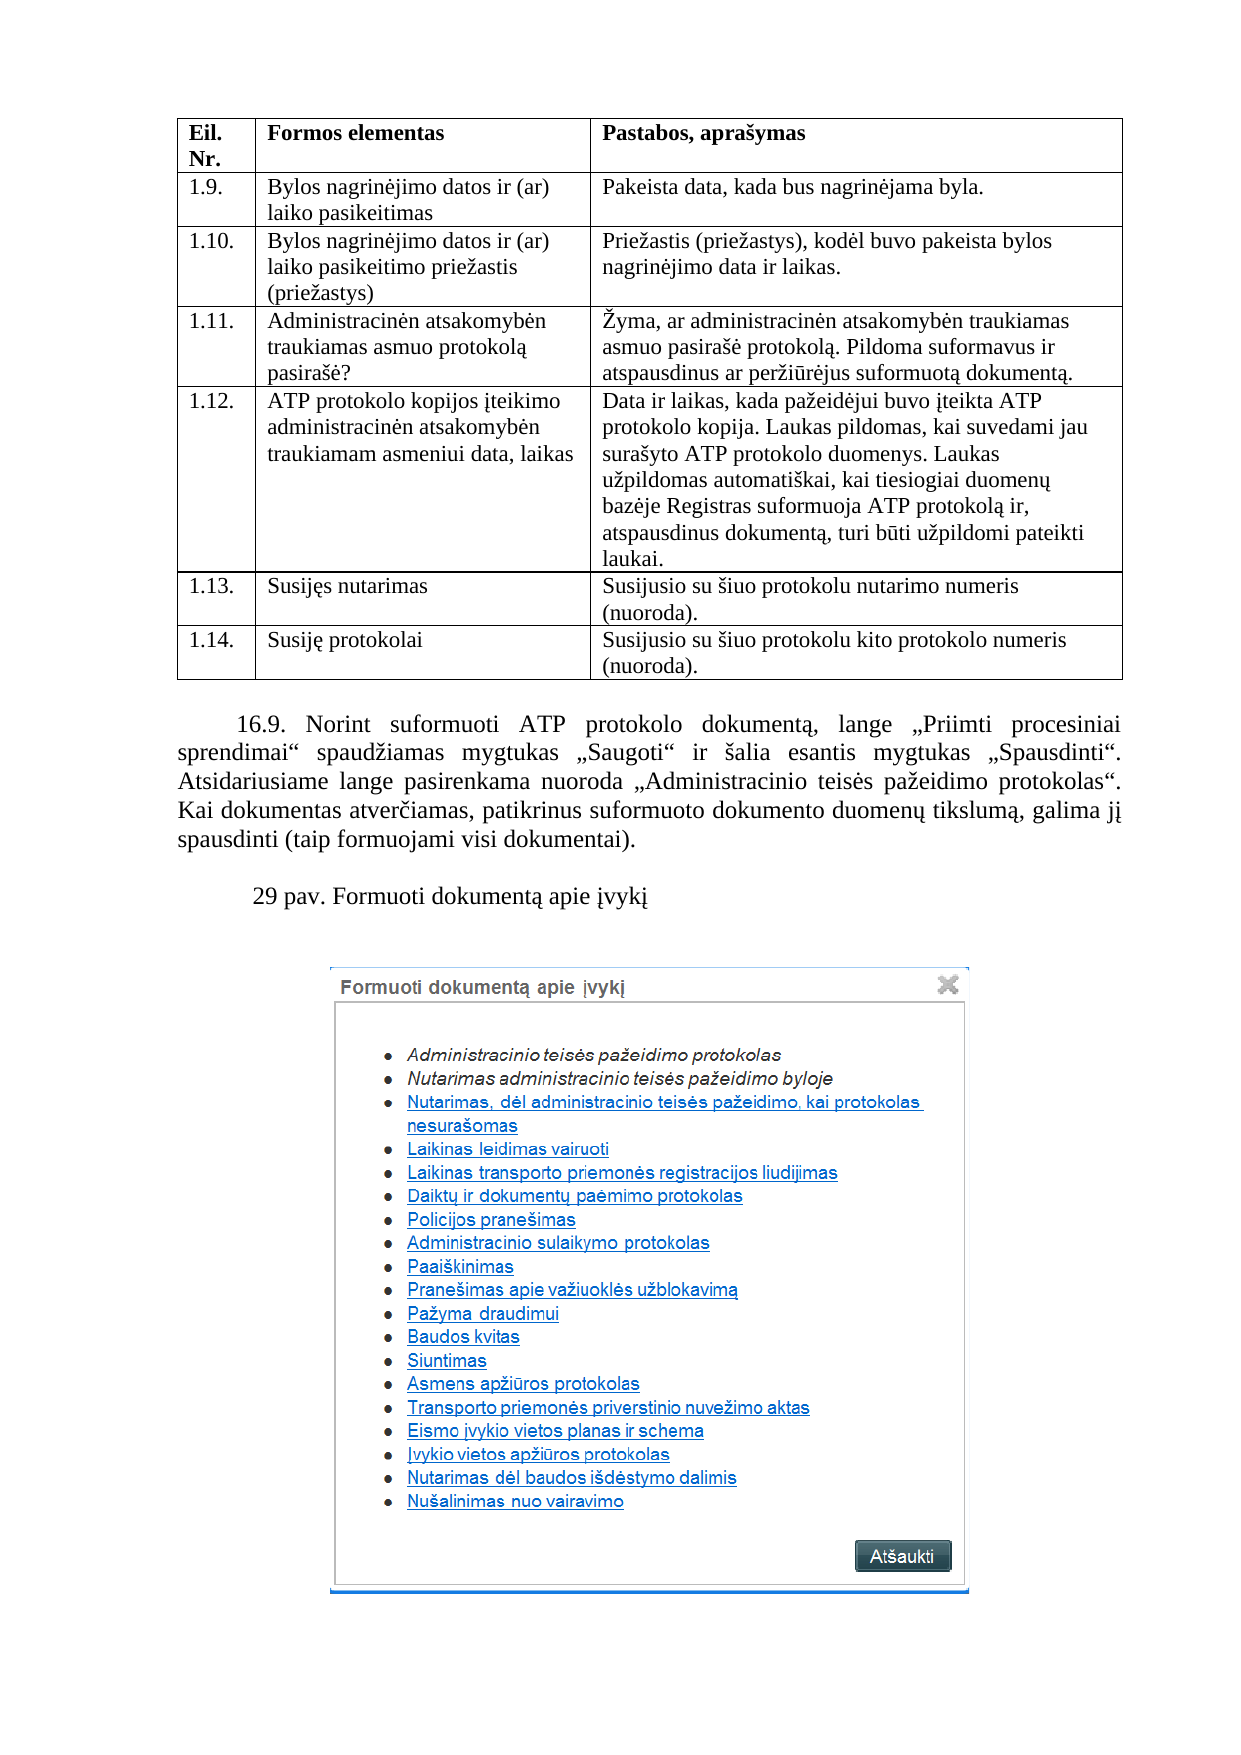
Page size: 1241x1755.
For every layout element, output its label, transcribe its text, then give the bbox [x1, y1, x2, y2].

table_cell Susijusio su šiuo protokolu kito protokolo numeris (nuoroda). [591, 626, 1122, 679]
table_cell Susijusio su šiuo protokolu nutarimo numeris (nuoroda). [591, 573, 1122, 625]
table_cell Pakeista data, kada bus nagrinėjama byla. [591, 173, 1122, 226]
table_cell 1.11. [178, 307, 255, 386]
table_cell 1.14. [178, 626, 255, 679]
table_cell Susijęs nutarimas [256, 573, 590, 625]
table_cell Bylos nagrinėjimo datos ir (ar) laiko pasikeitimo priežastis (priežastys) [256, 227, 590, 306]
table_cell Priežastis (priežastys), kodėl buvo pakeista bylos nagrinėjimo data ir laikas. [591, 227, 1122, 306]
table_cell Administracinėn atsakomybėn traukiamas asmuo protokolą pasirašė? [256, 307, 590, 386]
table_header Formos elementas [256, 119, 590, 172]
table_cell Susiję protokolai [256, 626, 590, 679]
table_cell Data ir laikas, kada pažeidėjui buvo įteikta ATP protokolo kopija. Laukas pildomas, kai suvedami jau surašyto ATP protokolo duomenys. Laukas užpildomas automatiškai, kai tiesiogiai duomenų bazėje Registras suformuoja ATP protokolą ir, atspausdinus dokumentą, turi būti užpildomi pateikti laukai. [591, 387, 1122, 571]
table_cell 1.9. [178, 173, 255, 226]
text 16.9. Norint suformuoti ATP protokolo dokumentą, lange „Priimti procesiniai sprendimai“ spaudžiamas mygtukas „Saugoti“ ir šalia esantis mygtukas „Spausdinti“. Atsidariusiame lange pasirenkama nuoroda „Administracinio teisės pažeidimo protokolas“. Kai dokumentas atverčiamas, patikrinus suformuoto dokumento duomenų tikslumą, galima jį spausdinti (taip formuojami visi dokumentai). [177, 709, 1122, 852]
table_cell Žyma, ar administracinėn atsakomybėn traukiamas asmuo pasirašė protokolą. Pildoma suformavus ir atspausdinus ar peržiūrėjus suformuotą dokumentą. [591, 307, 1122, 386]
text 29 pav. Formuoti dokumentą apie įvykį [252, 881, 1122, 910]
table_cell Bylos nagrinėjimo datos ir (ar) laiko pasikeitimas [256, 173, 590, 226]
table_cell 1.10. [178, 227, 255, 306]
table_cell 1.12. [178, 387, 255, 571]
table_header Pastabos, aprašymas [591, 119, 1122, 172]
table_header Eil. Nr. [178, 119, 255, 172]
table_cell ATP protokolo kopijos įteikimo administracinėn atsakomybėn traukiamam asmeniui data, laikas [256, 387, 590, 571]
table_cell 1.13. [178, 573, 255, 625]
